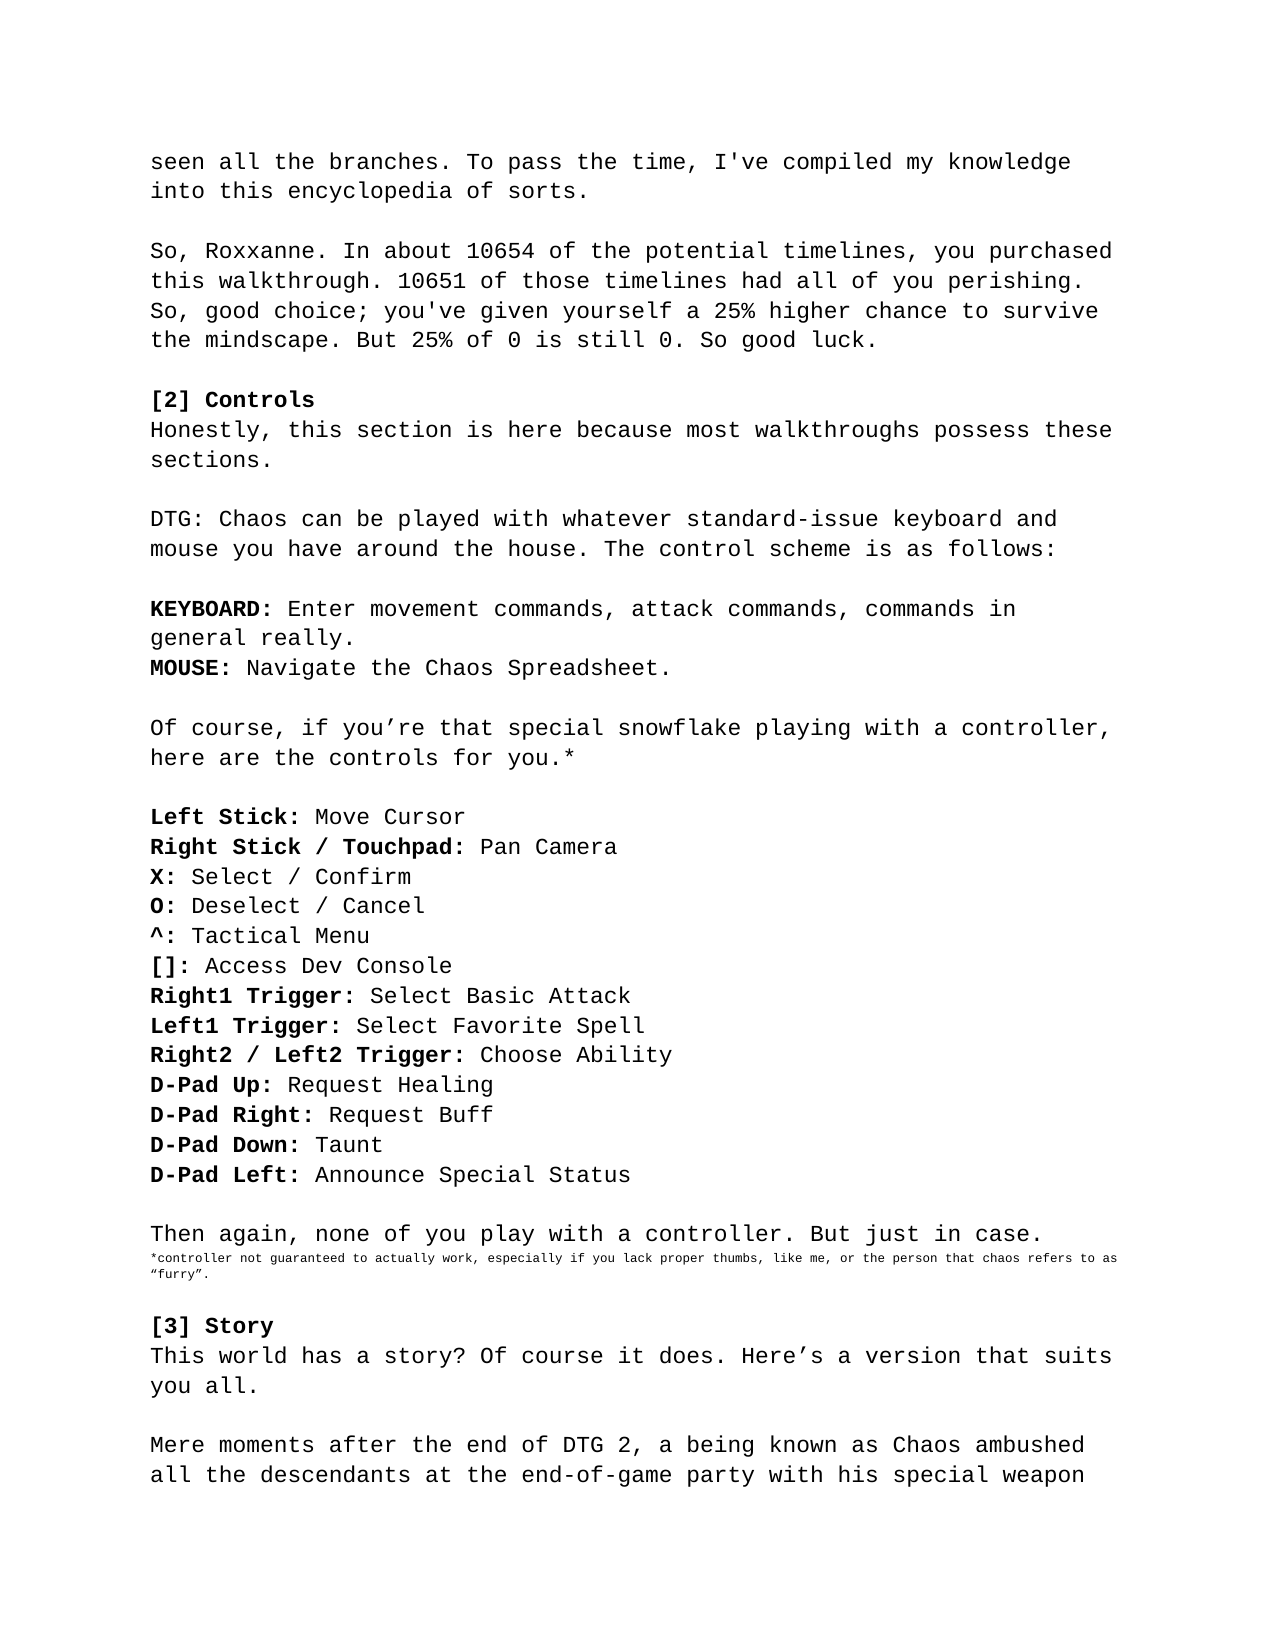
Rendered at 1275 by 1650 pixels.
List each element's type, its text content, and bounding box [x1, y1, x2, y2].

text D-Pad Up: Request Healing [150, 1073, 1125, 1099]
text []: Access Dev Console [150, 954, 1125, 980]
text Right1 Trigger: Select Basic Attack [150, 984, 1125, 1010]
text Then again, none of you play with a controller. But just in case. [150, 1222, 1125, 1248]
text D-Pad Left: Announce Special Status [150, 1163, 1125, 1189]
text *controller not guaranteed to actually work, especially if you lack proper thumbs, like me, or the person that chaos refers to as “furry”. [150, 1252, 1125, 1283]
text This world has a story? Of course it does. Here’s a version that suits you all. [150, 1344, 1125, 1400]
text X: Select / Confirm [150, 865, 1125, 891]
text [2] Controls [150, 388, 1125, 414]
text O: Deselect / Cancel [150, 895, 1125, 921]
text [3] Story [150, 1314, 1125, 1341]
text Right2 / Left2 Trigger: Choose Ability [150, 1044, 1125, 1070]
text seen all the branches. To pass the time, I've compiled my knowledge into this encyclopedia of sorts. [150, 150, 1125, 206]
text Right Stick / Touchpad: Pan Camera [150, 835, 1125, 861]
text DTG: Chaos can be played with whatever standard-issue keyboard and mouse you have around the house. The control scheme is as follows: [150, 507, 1125, 563]
text D-Pad Down: Taunt [150, 1133, 1125, 1159]
text ^: Tactical Menu [150, 924, 1125, 951]
text Of course, if you’re that special snowflake playing with a controller, here are the controls for you.* [150, 716, 1125, 772]
text Honestly, this section is here because most walkthroughs possess these sections. [150, 418, 1125, 474]
text KEYBOARD: Enter movement commands, attack commands, commands in general really. [150, 597, 1125, 653]
text MOUSE: Navigate the Chaos Spreadsheet. [150, 656, 1125, 682]
text Left1 Trigger: Select Favorite Spell [150, 1014, 1125, 1040]
text So, Roxxanne. In about 10654 of the potential timelines, you purchased this walkthrough. 10651 of those timelines had all of you perishing. So, good choice; you've given yourself a 25% higher chance to survive the mindscape. But 25% of 0 is still 0. So good luck. [150, 239, 1125, 355]
text Left Stick: Move Cursor [150, 805, 1125, 831]
text Mere moments after the end of DTG 2, a being known as Chaos ambushed all the descendants at the end-of-game party with his special weapon [150, 1434, 1125, 1489]
text D-Pad Right: Request Buff [150, 1103, 1125, 1129]
